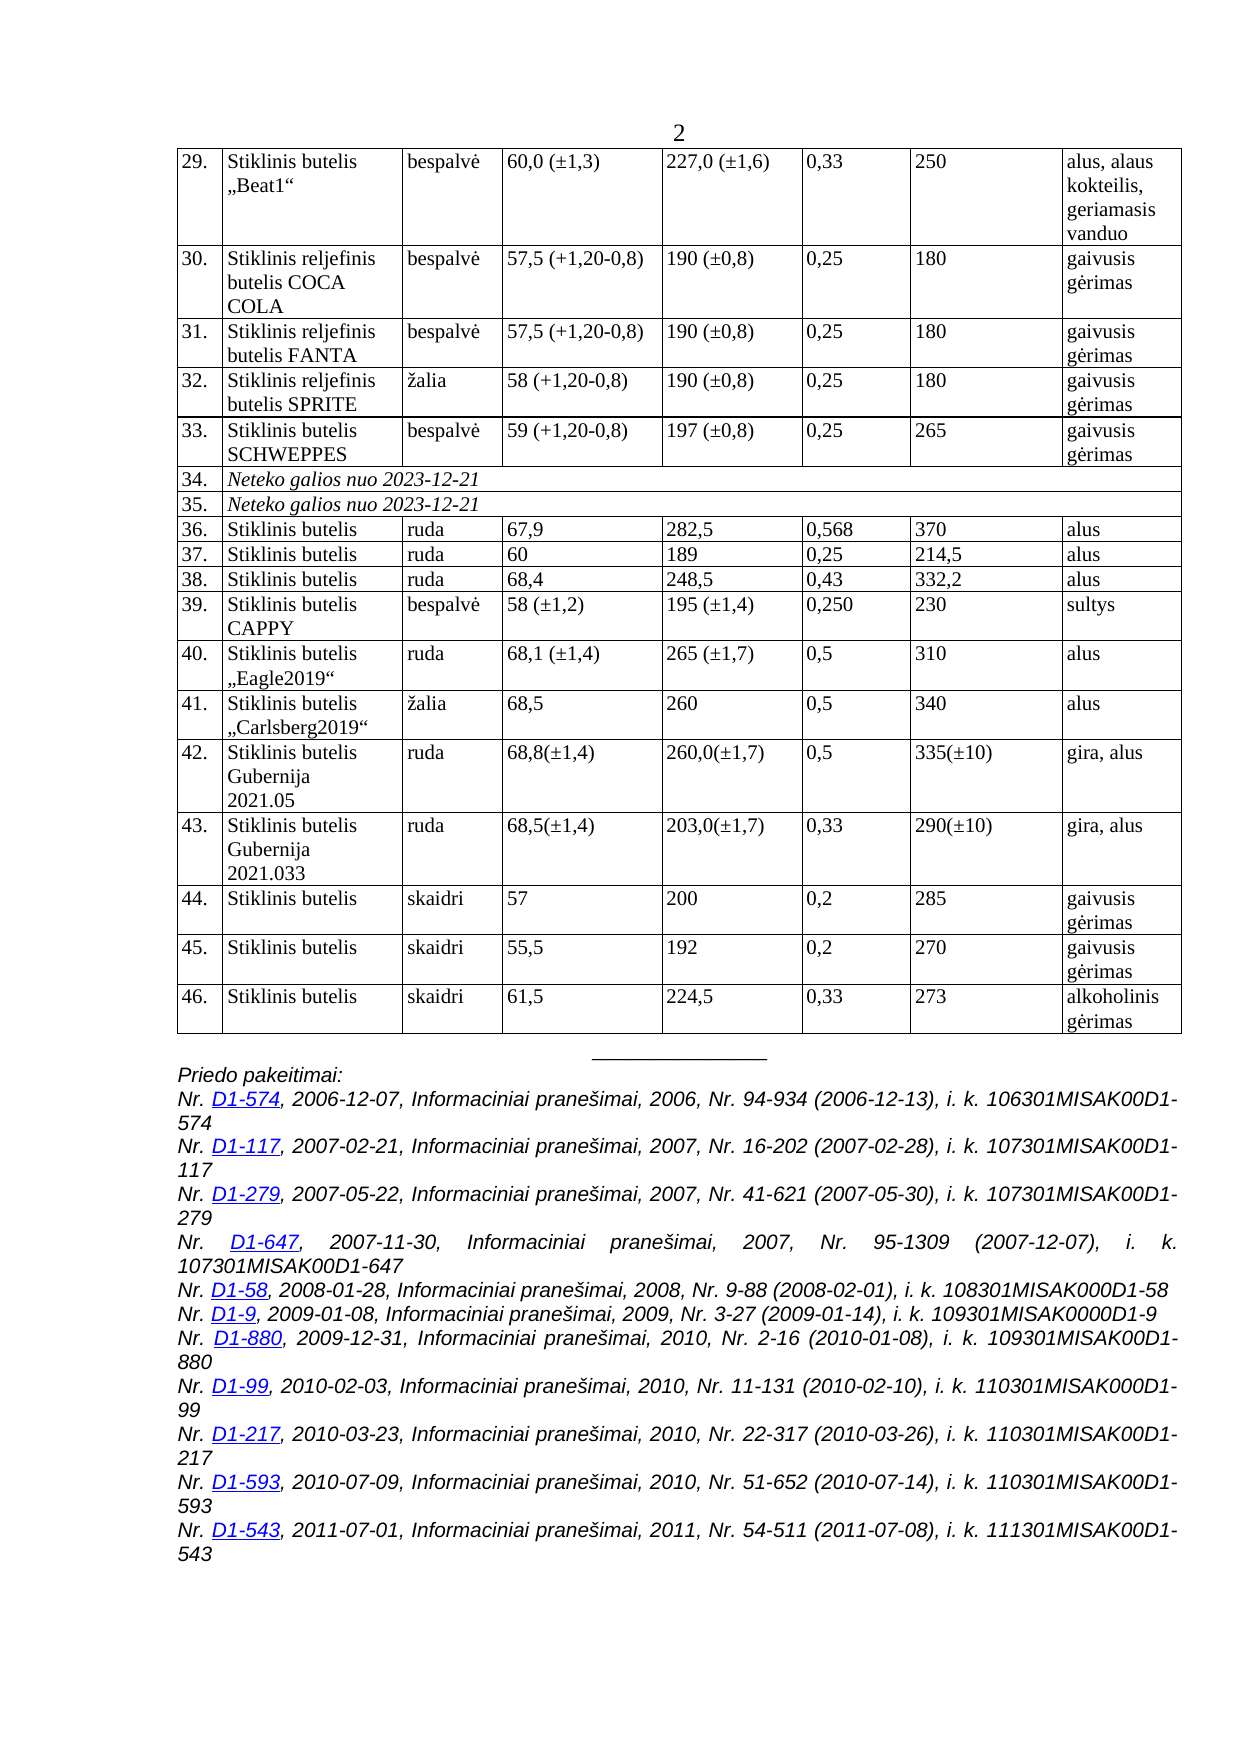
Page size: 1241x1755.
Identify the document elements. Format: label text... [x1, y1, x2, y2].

table_cell ruda [403, 567, 502, 591]
table_cell 68,5 [503, 691, 662, 739]
table_cell 340 [911, 691, 1062, 739]
table_cell 0,33 [803, 985, 910, 1033]
table_cell gira, alus [1063, 813, 1181, 885]
table_cell Stiklinis butelis SCHWEPPES [223, 418, 402, 466]
table_cell 0,25 [803, 368, 910, 416]
table_cell 230 [911, 592, 1062, 640]
table_cell 248,5 [663, 567, 802, 591]
table_cell 37. [178, 542, 222, 566]
table_cell 282,5 [663, 517, 802, 541]
table_cell alus [1063, 641, 1181, 689]
table_cell 190 (±0,8) [663, 246, 802, 318]
table_cell 43. [178, 813, 222, 885]
table_cell 29. [178, 149, 222, 245]
table_cell gaivusis gėrimas [1063, 886, 1181, 934]
table_cell Stiklinis butelis CAPPY [223, 592, 402, 640]
table_cell 180 [911, 246, 1062, 318]
table_cell bespalvė [403, 418, 502, 466]
table_cell gira, alus [1063, 740, 1181, 812]
table_cell 335(±10) [911, 740, 1062, 812]
table_cell 250 [911, 149, 1062, 245]
table_cell 58 (+1,20-0,8) [503, 368, 662, 416]
table_cell 192 [663, 935, 802, 983]
table_cell 34. [178, 467, 222, 491]
table_cell Stiklinis butelis [223, 985, 402, 1033]
table_cell 67,9 [503, 517, 662, 541]
text Nr. D1-574, 2006-12-07, Informaciniai pranešimai, 2006, Nr. 94-934 (2006-12-13), i. k. 106301MISAK00D1-574 [177, 1086, 1181, 1134]
table_cell 197 (±0,8) [663, 418, 802, 466]
text Nr. D1-279, 2007-05-22, Informaciniai pranešimai, 2007, Nr. 41-621 (2007-05-30), i. k. 107301MISAK00D1-279 [177, 1182, 1181, 1230]
text ______________ [177, 1034, 1181, 1062]
table_cell 41. [178, 691, 222, 739]
table_cell 42. [178, 740, 222, 812]
table_cell 35. [178, 492, 222, 516]
table_cell 195 (±1,4) [663, 592, 802, 640]
table_cell bespalvė [403, 592, 502, 640]
table_cell 55,5 [503, 935, 662, 983]
table_cell 0,568 [803, 517, 910, 541]
table_cell ruda [403, 740, 502, 812]
table_cell 0,25 [803, 319, 910, 367]
table_cell 0,25 [803, 246, 910, 318]
table_cell 265 [911, 418, 1062, 466]
table_cell 57 [503, 886, 662, 934]
table_cell 58 (±1,2) [503, 592, 662, 640]
table_cell 200 [663, 886, 802, 934]
table_cell 44. [178, 886, 222, 934]
table_cell 36. [178, 517, 222, 541]
table_cell Stiklinis reljefinis butelis FANTA [223, 319, 402, 367]
table_cell Stiklinis butelis Gubernija 2021.033 [223, 813, 402, 885]
table_cell 68,4 [503, 567, 662, 591]
table_cell 270 [911, 935, 1062, 983]
table_cell 0,43 [803, 567, 910, 591]
table_cell 61,5 [503, 985, 662, 1033]
text Nr. D1-9, 2009-01-08, Informaciniai pranešimai, 2009, Nr. 3-27 (2009-01-14), i. k. 109301MISAK0000D1-9 [177, 1302, 1181, 1326]
text Nr. D1-593, 2010-07-09, Informaciniai pranešimai, 2010, Nr. 51-652 (2010-07-14), i. k. 110301MISAK00D1-593 [177, 1470, 1181, 1518]
table_cell Neteko galios nuo 2023-12-21 [223, 467, 1181, 491]
table_cell 180 [911, 319, 1062, 367]
table_cell Stiklinis butelis „Carlsberg2019“ [223, 691, 402, 739]
table_cell bespalvė [403, 246, 502, 318]
table_cell Stiklinis butelis „Eagle2019“ [223, 641, 402, 689]
table_cell 0,33 [803, 813, 910, 885]
table_cell 265 (±1,7) [663, 641, 802, 689]
table_cell 68,8(±1,4) [503, 740, 662, 812]
table_cell 260 [663, 691, 802, 739]
table_cell 68,5(±1,4) [503, 813, 662, 885]
table_cell 30. [178, 246, 222, 318]
table_cell gaivusis gėrimas [1063, 246, 1181, 318]
table_cell alus, alaus kokteilis, geriamasis vanduo [1063, 149, 1181, 245]
table_cell 0,250 [803, 592, 910, 640]
table_cell ruda [403, 813, 502, 885]
table_cell skaidri [403, 985, 502, 1033]
table_cell 57,5 (+1,20-0,8) [503, 319, 662, 367]
table_cell 260,0(±1,7) [663, 740, 802, 812]
table_cell Stiklinis butelis [223, 886, 402, 934]
table_cell skaidri [403, 935, 502, 983]
table_cell 0,2 [803, 935, 910, 983]
table_cell 203,0(±1,7) [663, 813, 802, 885]
table_cell 190 (±0,8) [663, 319, 802, 367]
text Nr. D1-58, 2008-01-28, Informaciniai pranešimai, 2008, Nr. 9-88 (2008-02-01), i. k. 108301MISAK000D1-58 [177, 1278, 1181, 1302]
table_cell Stiklinis butelis [223, 567, 402, 591]
text Nr. D1-543, 2011-07-01, Informaciniai pranešimai, 2011, Nr. 54-511 (2011-07-08), i. k. 111301MISAK00D1-543 [177, 1518, 1181, 1566]
table_cell ruda [403, 517, 502, 541]
table_cell Neteko galios nuo 2023-12-21 [223, 492, 1181, 516]
table_cell 38. [178, 567, 222, 591]
table_cell 214,5 [911, 542, 1062, 566]
table_cell 370 [911, 517, 1062, 541]
table_cell 0,5 [803, 641, 910, 689]
table_cell 31. [178, 319, 222, 367]
text Priedo pakeitimai: [177, 1062, 1181, 1086]
table_cell 0,5 [803, 691, 910, 739]
table_cell Stiklinis butelis „Beat1“ [223, 149, 402, 245]
table_cell 0,25 [803, 542, 910, 566]
table_cell 332,2 [911, 567, 1062, 591]
table_cell 46. [178, 985, 222, 1033]
table_cell gaivusis gėrimas [1063, 319, 1181, 367]
table_cell 224,5 [663, 985, 802, 1033]
table_cell Stiklinis reljefinis butelis SPRITE [223, 368, 402, 416]
table_cell bespalvė [403, 319, 502, 367]
table_cell gaivusis gėrimas [1063, 368, 1181, 416]
table_cell 57,5 (+1,20-0,8) [503, 246, 662, 318]
text Nr. D1-880, 2009-12-31, Informaciniai pranešimai, 2010, Nr. 2-16 (2010-01-08), i. k. 109301MISAK00D1-880 [177, 1326, 1181, 1374]
table_cell 190 (±0,8) [663, 368, 802, 416]
text Nr. D1-117, 2007-02-21, Informaciniai pranešimai, 2007, Nr. 16-202 (2007-02-28), i. k. 107301MISAK00D1-117 [177, 1134, 1181, 1182]
table_cell sultys [1063, 592, 1181, 640]
text Nr. D1-647, 2007-11-30, Informaciniai pranešimai, 2007, Nr. 95-1309 (2007-12-07), i. k. 107301MISAK00D1-647 [177, 1230, 1181, 1278]
table_cell 0,33 [803, 149, 910, 245]
table_cell alus [1063, 542, 1181, 566]
table_cell žalia [403, 368, 502, 416]
table_cell 227,0 (±1,6) [663, 149, 802, 245]
table_cell 285 [911, 886, 1062, 934]
table_cell gaivusis gėrimas [1063, 418, 1181, 466]
table_cell skaidri [403, 886, 502, 934]
text Nr. D1-217, 2010-03-23, Informaciniai pranešimai, 2010, Nr. 22-317 (2010-03-26), i. k. 110301MISAK00D1-217 [177, 1422, 1181, 1470]
table_cell alus [1063, 691, 1181, 739]
table_cell 40. [178, 641, 222, 689]
table_cell Stiklinis butelis [223, 542, 402, 566]
table_cell 45. [178, 935, 222, 983]
text Nr. D1-99, 2010-02-03, Informaciniai pranešimai, 2010, Nr. 11-131 (2010-02-10), i. k. 110301MISAK000D1-99 [177, 1374, 1181, 1422]
table_cell 189 [663, 542, 802, 566]
table_cell 0,5 [803, 740, 910, 812]
table_cell 180 [911, 368, 1062, 416]
table_cell 39. [178, 592, 222, 640]
table_cell gaivusis gėrimas [1063, 935, 1181, 983]
table_cell 0,25 [803, 418, 910, 466]
table_cell bespalvė [403, 149, 502, 245]
table_cell žalia [403, 691, 502, 739]
table_cell alus [1063, 567, 1181, 591]
table_cell 0,2 [803, 886, 910, 934]
table_cell Stiklinis reljefinis butelis COCA COLA [223, 246, 402, 318]
table_cell 273 [911, 985, 1062, 1033]
table_cell 59 (+1,20-0,8) [503, 418, 662, 466]
table_cell 68,1 (±1,4) [503, 641, 662, 689]
table_cell 290(±10) [911, 813, 1062, 885]
table_cell 32. [178, 368, 222, 416]
table_cell Stiklinis butelis [223, 935, 402, 983]
table_cell 33. [178, 418, 222, 466]
table_cell ruda [403, 641, 502, 689]
table_cell alkoholinis gėrimas [1063, 985, 1181, 1033]
table_cell ruda [403, 542, 502, 566]
table_cell alus [1063, 517, 1181, 541]
table_cell 60 [503, 542, 662, 566]
table_cell 310 [911, 641, 1062, 689]
table_cell Stiklinis butelis Gubernija 2021.05 [223, 740, 402, 812]
table_cell 60,0 (±1,3) [503, 149, 662, 245]
table_cell Stiklinis butelis [223, 517, 402, 541]
